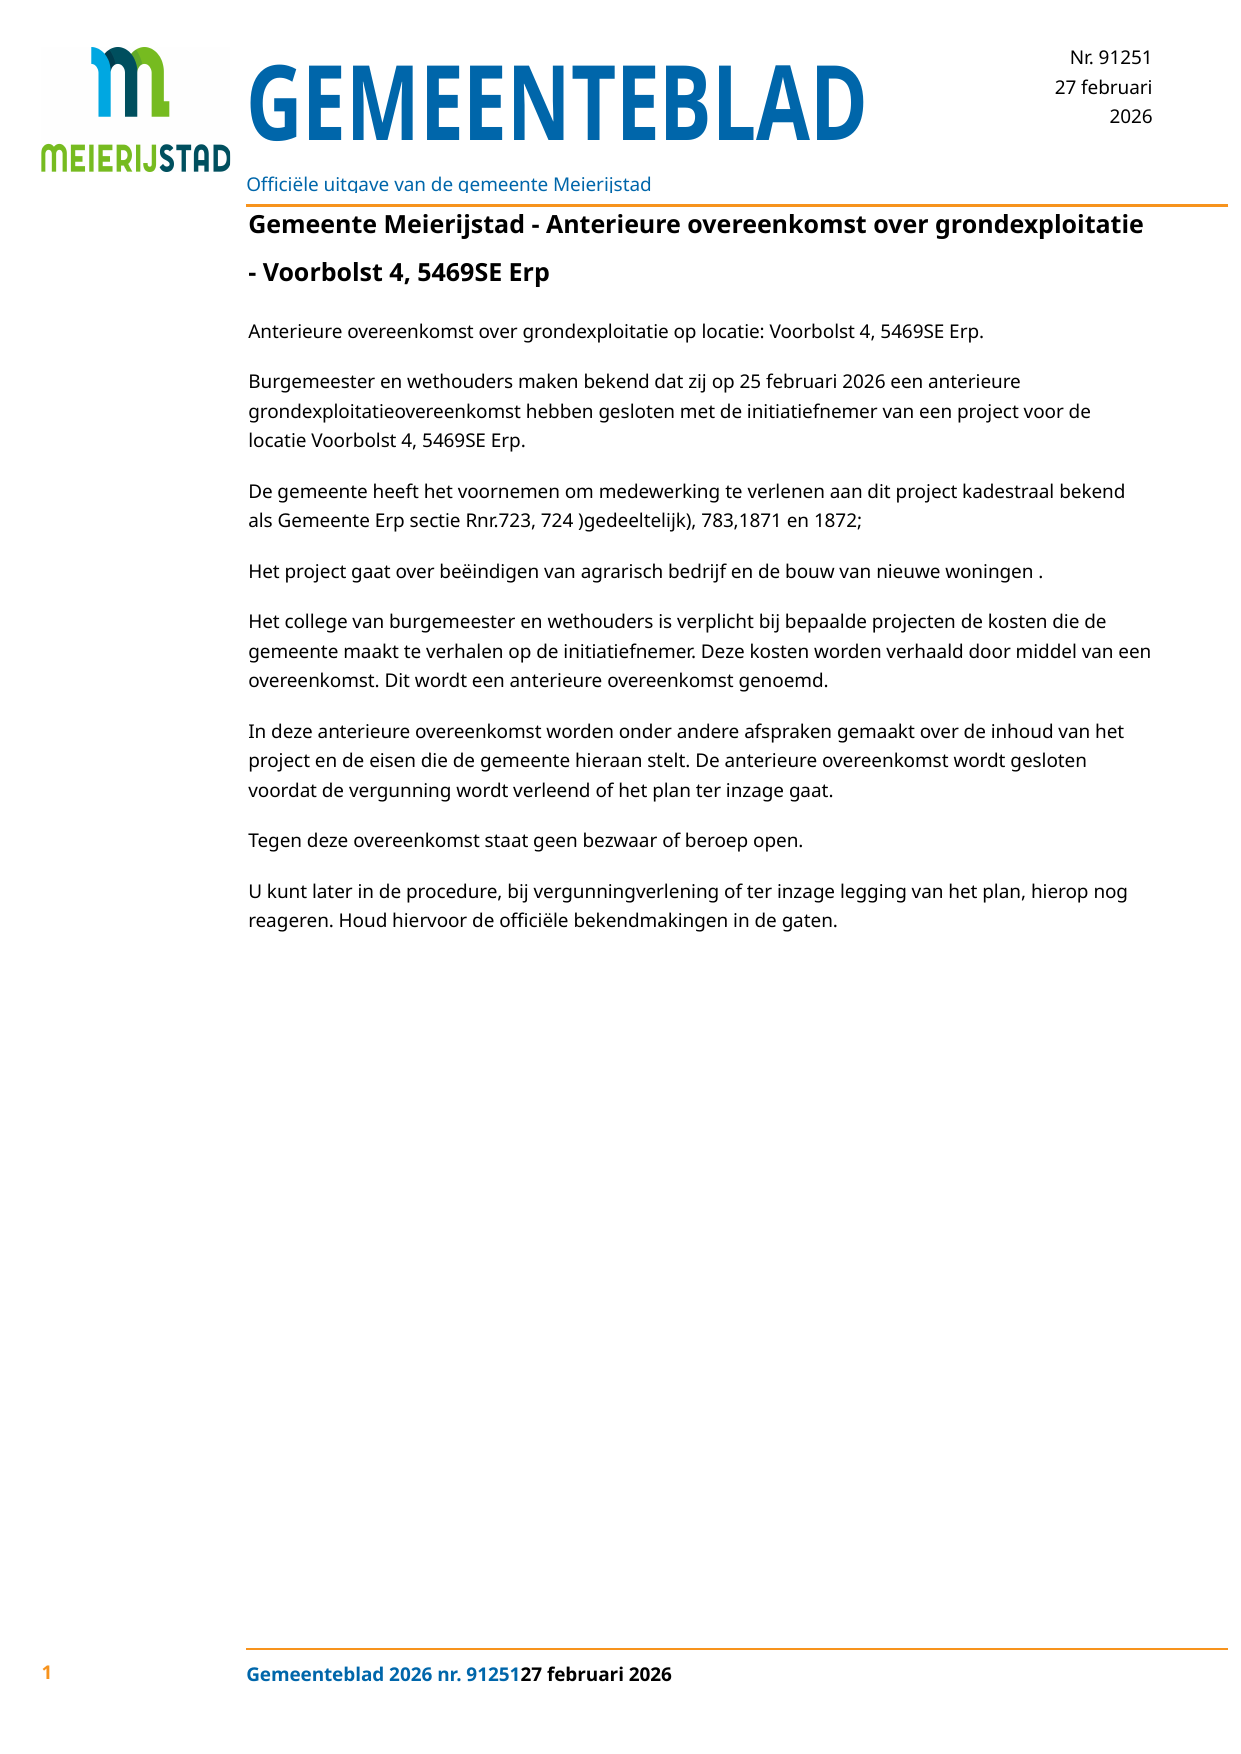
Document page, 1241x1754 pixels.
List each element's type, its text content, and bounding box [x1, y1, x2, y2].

text De gemeente heeft het voornemen om medewerking te verlenen aan dit project kadestraal bekend als Gemeente Erp sectie Rnr.723, 724 )gedeeltelijk), 783,1871 en 1872; [248, 478, 1152, 533]
text Het college van burgemeester en wethouders is verplicht bij bepaalde projecten de kosten die de gemeente maakt te verhalen op de initiatiefnemer. Deze kosten worden verhaald door middel van een overeenkomst. Dit wordt een anterieure overeenkomst genoemd. [248, 608, 1152, 693]
text Het project gaat over beëindigen van agrarisch bedrijf en de bouw van nieuwe woningen . [248, 558, 1152, 584]
text Gemeente Meierijstad - Anterieure overeenkomst over grondexploitatie - Voorbolst 4, 5469SE Erp [248, 207, 1152, 288]
picture [41, 47, 231, 172]
text U kunt later in de procedure, bij vergunningverlening of ter inzage legging van het plan, hierop nog reageren. Houd hiervoor de officiële bekendmakingen in de gaten. [248, 878, 1152, 933]
text Tegen deze overeenkomst staat geen bezwaar of beroep open. [248, 827, 1152, 853]
text Burgemeester en wethouders maken bekend dat zij op 25 februari 2026 een anterieure grondexploitatieovereenkomst hebben gesloten met de initiatiefnemer van een project voor de locatie Voorbolst 4, 5469SE Erp. [248, 368, 1152, 453]
text In deze anterieure overeenkomst worden onder andere afspraken gemaakt over de inhoud van het project en de eisen die de gemeente hieraan stelt. De anterieure overeenkomst wordt gesloten voordat de vergunning wordt verleend of het plan ter inzage gaat. [248, 718, 1152, 803]
text Anterieure overeenkomst over grondexploitatie op locatie: Voorbolst 4, 5469SE Erp. [248, 318, 1152, 344]
